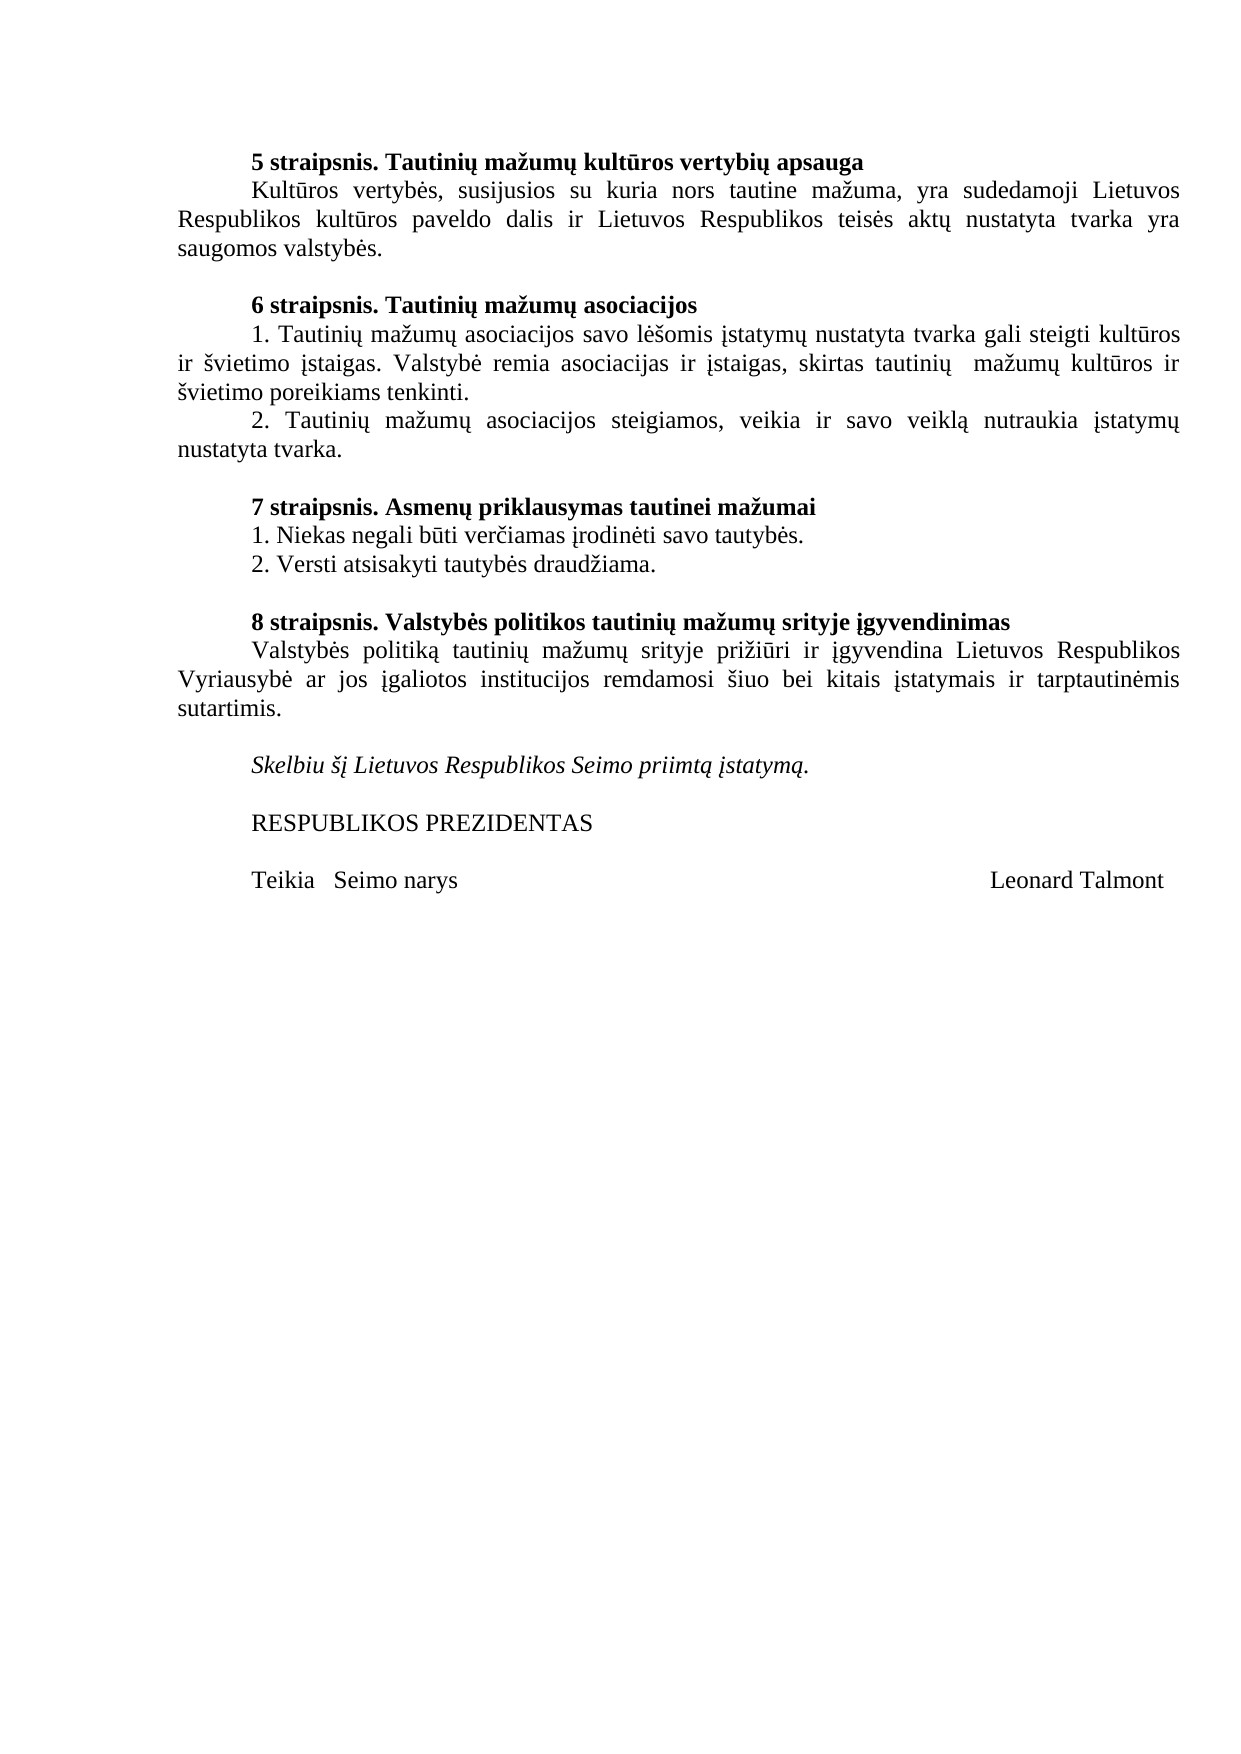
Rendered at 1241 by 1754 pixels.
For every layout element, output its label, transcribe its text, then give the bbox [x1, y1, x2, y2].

text 6 straipsnis. Tautinių mažumų asociacijos [177, 291, 1181, 319]
text 1. Niekas negali būti verčiamas įrodinėti savo tautybės. [177, 521, 1181, 549]
text 8 straipsnis. Valstybės politikos tautinių mažumų srityje įgyvendinimas [177, 607, 1181, 636]
text 1. Tautinių mažumų asociacijos savo lėšomis įstatymų nustatyta tvarka gali steigti kultūros ir švietimo įstaigas. Valstybė remia asociacijas ir įstaigas, skirtas tautinių mažumų kultūros ir švietimo poreikiams tenkinti. [177, 319, 1181, 406]
text 5 straipsnis. Tautinių mažumų kultūros vertybių apsauga [177, 147, 1181, 176]
text Kultūros vertybės, susijusios su kuria nors tautine mažuma, yra sudedamoji Lietuvos Respublikos kultūros paveldo dalis ir Lietuvos Respublikos teisės aktų nustatyta tvarka yra saugomos valstybės. [177, 176, 1181, 262]
text RESPUBLIKOS PREZIDENTAS [177, 808, 1181, 837]
text Skelbiu šį Lietuvos Respublikos Seimo priimtą įstatymą. [177, 751, 1181, 779]
text 2. Tautinių mažumų asociacijos steigiamos, veikia ir savo veiklą nutraukia įstatymų nustatyta tvarka. [177, 406, 1181, 463]
text 7 straipsnis. Asmenų priklausymas tautinei mažumai [177, 492, 1181, 521]
text 2. Versti atsisakyti tautybės draudžiama. [177, 549, 1181, 578]
text Valstybės politiką tautinių mažumų srityje prižiūri ir įgyvendina Lietuvos Respublikos Vyriausybė ar jos įgaliotos institucijos remdamosi šiuo bei kitais įstatymais ir tarptautinėmis sutartimis. [177, 636, 1181, 722]
text Teikia Seimo narys Leonard Talmont [177, 866, 1181, 894]
